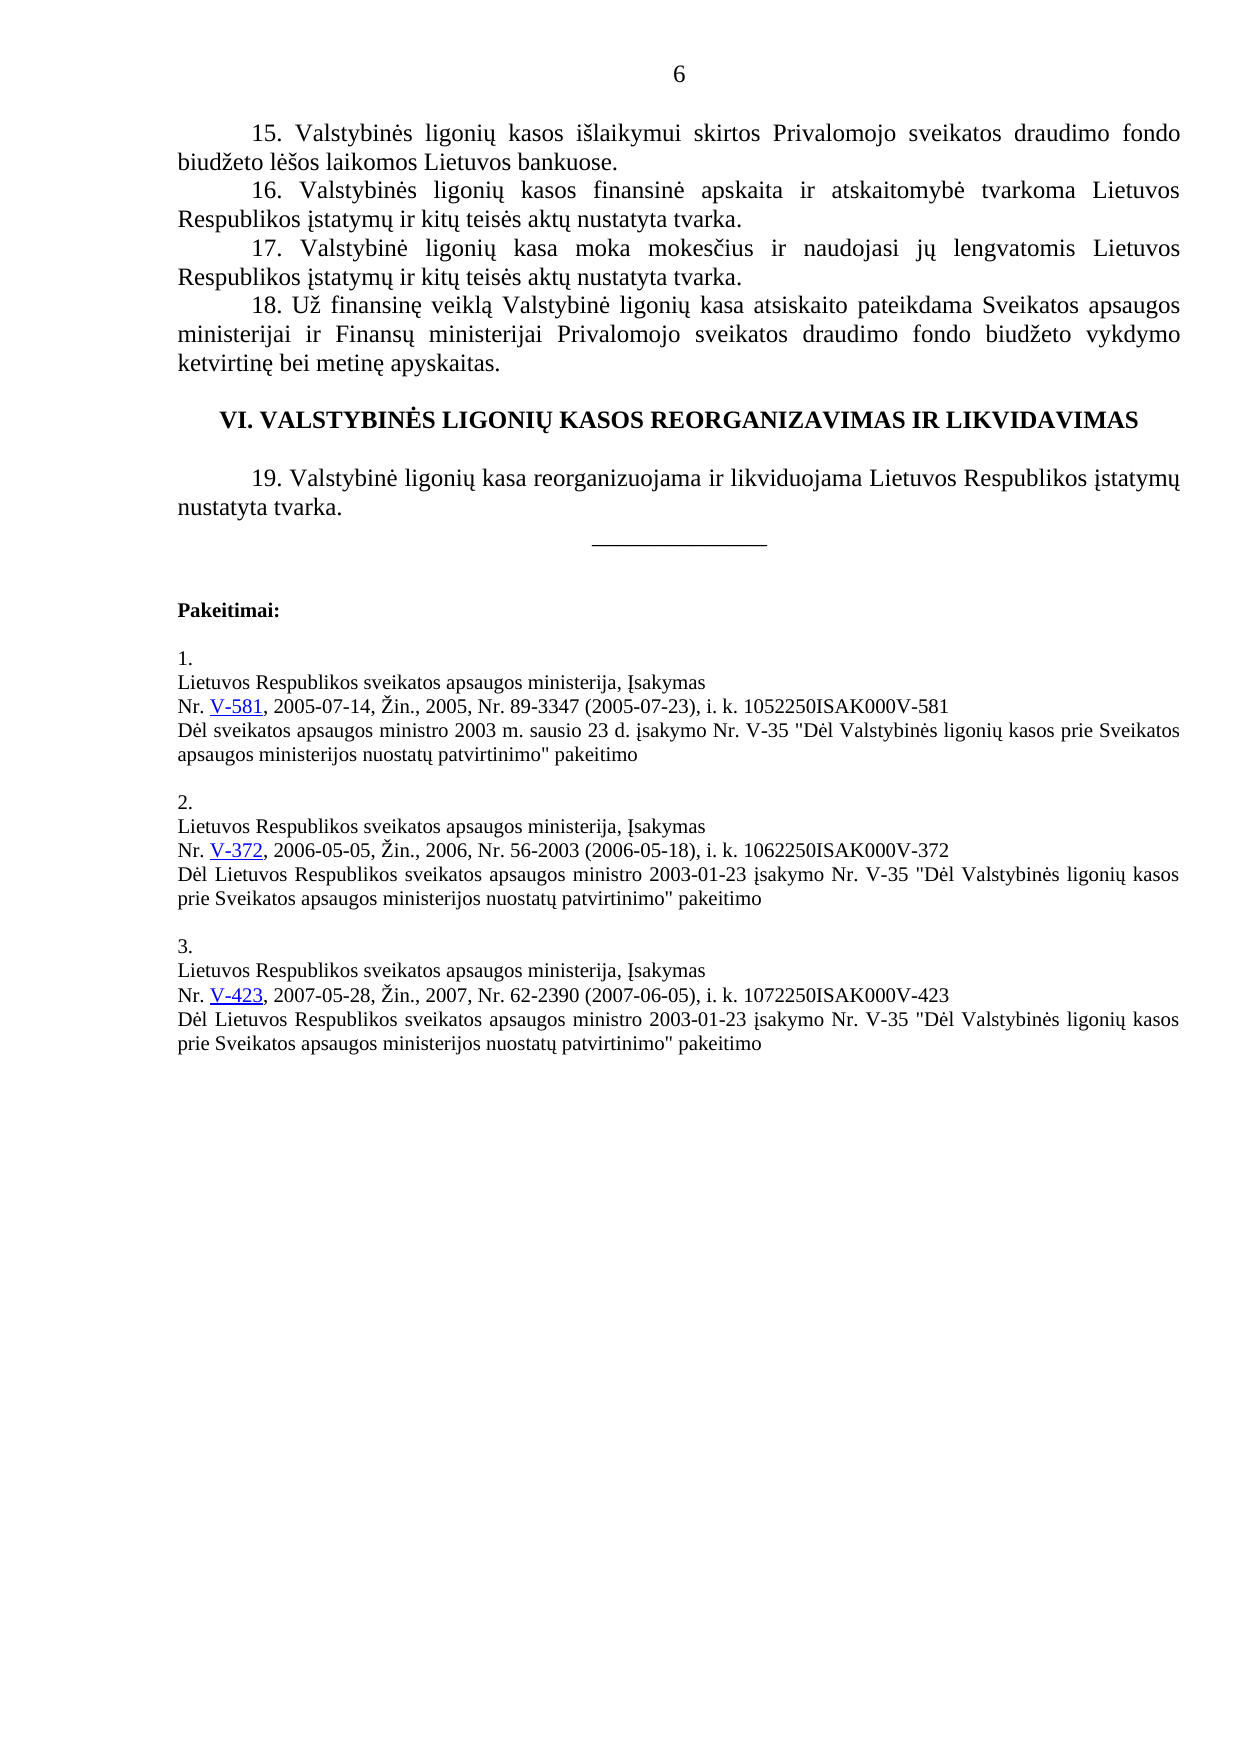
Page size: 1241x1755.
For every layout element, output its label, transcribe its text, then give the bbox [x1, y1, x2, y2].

text 1. [177, 646, 1181, 670]
text Pakeitimai: [177, 597, 1181, 622]
text Dėl Lietuvos Respublikos sveikatos apsaugos ministro 2003-01-23 įsakymo Nr. V-35 "Dėl Valstybinės ligonių kasos prie Sveikatos apsaugos ministerijos nuostatų patvirtinimo" pakeitimo [177, 1007, 1181, 1055]
text VI. VALSTYBINĖS LIGONIŲ KASOS REORGANIZAVIMAS IR LIKVIDAVIMAS [177, 406, 1181, 434]
text 16. Valstybinės ligonių kasos finansinė apskaita ir atskaitomybė tvarkoma Lietuvos Respublikos įstatymų ir kitų teisės aktų nustatyta tvarka. [177, 176, 1181, 233]
text 3. [177, 934, 1181, 958]
text Dėl sveikatos apsaugos ministro 2003 m. sausio 23 d. įsakymo Nr. V-35 "Dėl Valstybinės ligonių kasos prie Sveikatos apsaugos ministerijos nuostatų patvirtinimo" pakeitimo [177, 718, 1181, 766]
text 17. Valstybinė ligonių kasa moka mokesčius ir naudojasi jų lengvatomis Lietuvos Respublikos įstatymų ir kitų teisės aktų nustatyta tvarka. [177, 233, 1181, 291]
text 18. Už finansinę veiklą Valstybinė ligonių kasa atsiskaito pateikdama Sveikatos apsaugos ministerijai ir Finansų ministerijai Privalomojo sveikatos draudimo fondo biudžeto vykdymo ketvirtinę bei metinę apyskaitas. [177, 291, 1181, 377]
text Nr. V-372, 2006-05-05, Žin., 2006, Nr. 56-2003 (2006-05-18), i. k. 1062250ISAK000V-372 [177, 838, 1181, 862]
text Dėl Lietuvos Respublikos sveikatos apsaugos ministro 2003-01-23 įsakymo Nr. V-35 "Dėl Valstybinės ligonių kasos prie Sveikatos apsaugos ministerijos nuostatų patvirtinimo" pakeitimo [177, 862, 1181, 910]
text Nr. V-581, 2005-07-14, Žin., 2005, Nr. 89-3347 (2005-07-23), i. k. 1052250ISAK000V-581 [177, 694, 1181, 718]
text 2. [177, 790, 1181, 814]
text 15. Valstybinės ligonių kasos išlaikymui skirtos Privalomojo sveikatos draudimo fondo biudžeto lėšos laikomos Lietuvos bankuose. [177, 118, 1181, 176]
text 19. Valstybinė ligonių kasa reorganizuojama ir likviduojama Lietuvos Respublikos įstatymų nustatyta tvarka. [177, 463, 1181, 521]
text Nr. V-423, 2007-05-28, Žin., 2007, Nr. 62-2390 (2007-06-05), i. k. 1072250ISAK000V-423 [177, 982, 1181, 1007]
text Lietuvos Respublikos sveikatos apsaugos ministerija, Įsakymas [177, 958, 1181, 982]
text Lietuvos Respublikos sveikatos apsaugos ministerija, Įsakymas [177, 670, 1181, 694]
text ______________ [177, 521, 1181, 549]
text Lietuvos Respublikos sveikatos apsaugos ministerija, Įsakymas [177, 814, 1181, 838]
